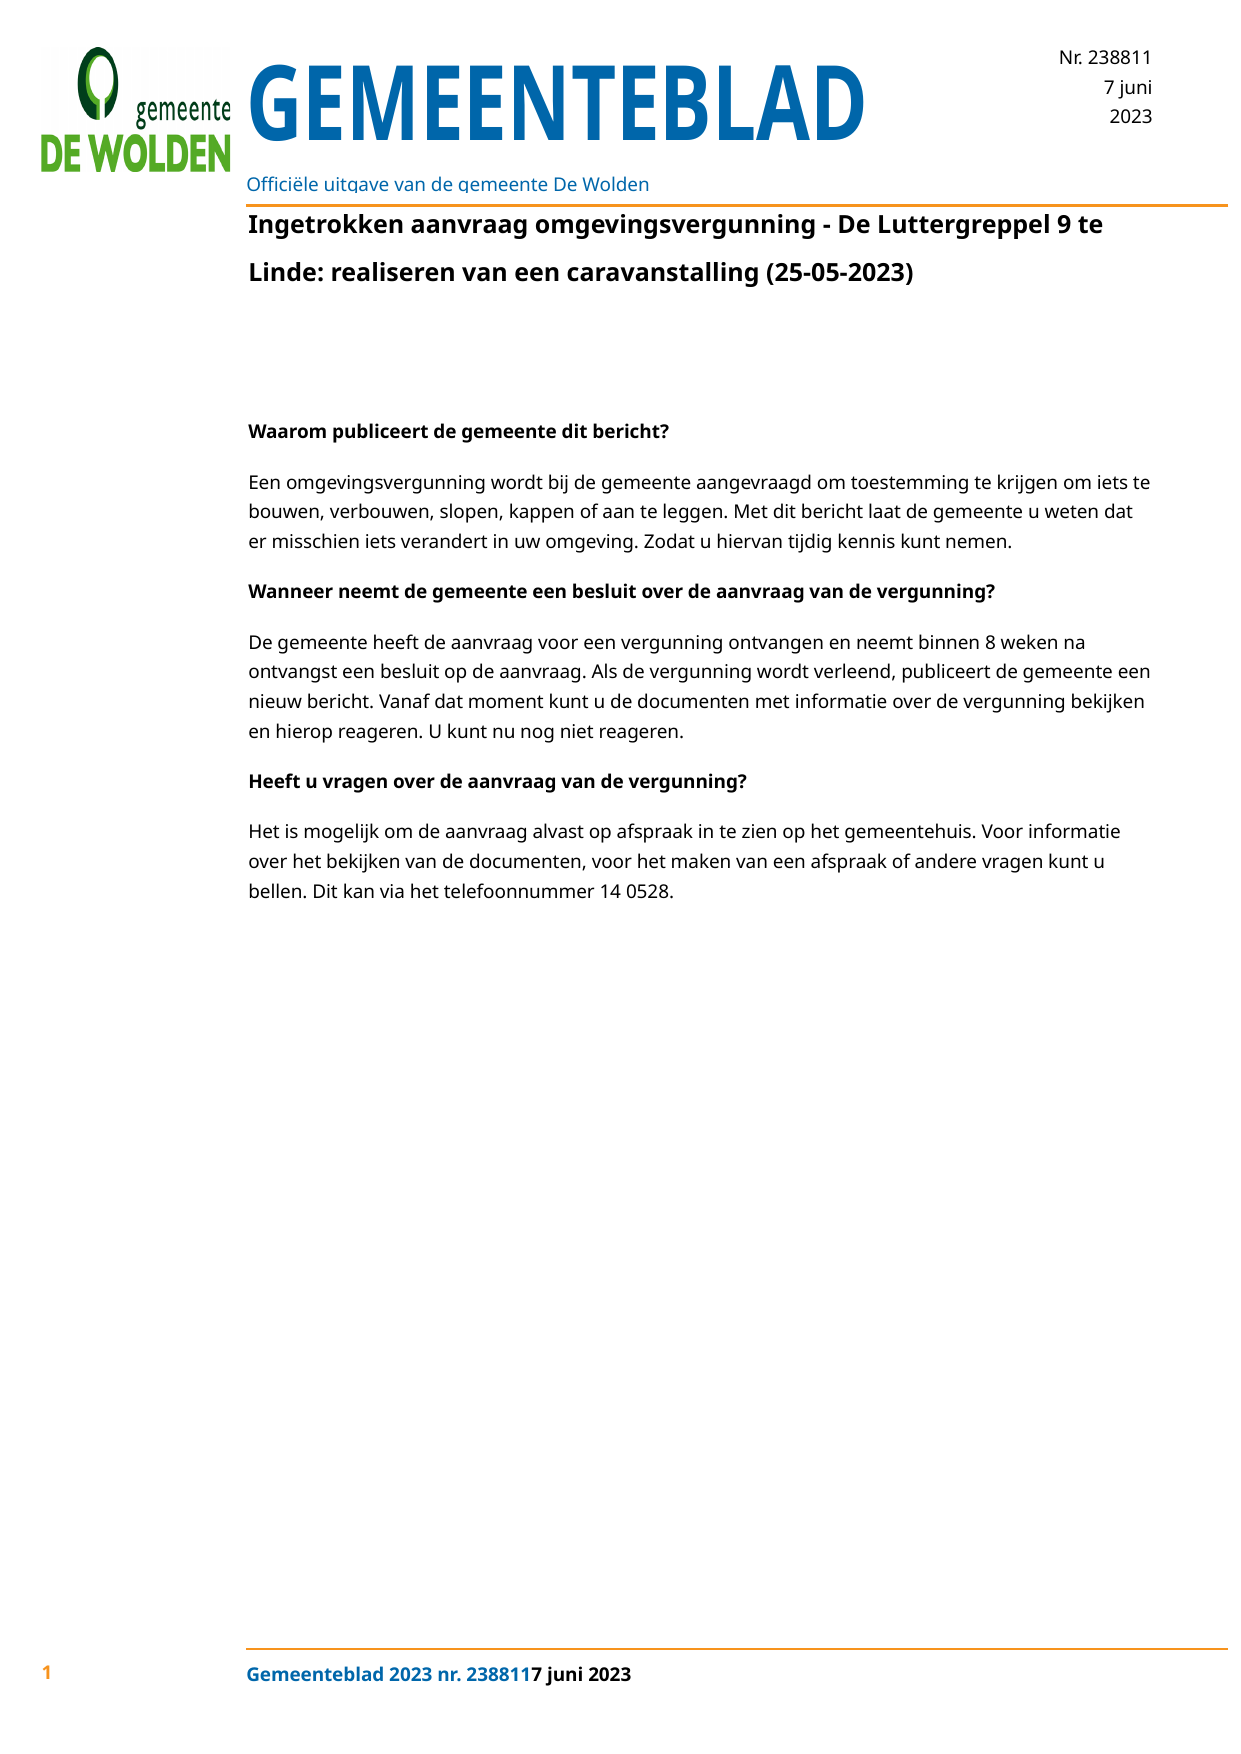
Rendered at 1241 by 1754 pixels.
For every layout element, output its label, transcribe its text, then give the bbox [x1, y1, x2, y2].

text Het is mogelijk om de aanvraag alvast op afspraak in te zien op het gemeentehuis. Voor informatie over het bekijken van de documenten, voor het maken van een afspraak of andere vragen kunt u bellen. Dit kan via het telefoonnummer 14 0528. [248, 819, 1152, 904]
picture [41, 47, 231, 172]
text Een omgevingsvergunning wordt bij de gemeente aangevraagd om toestemming te krijgen om iets te bouwen, verbouwen, slopen, kappen of aan te leggen. Met dit bericht laat de gemeente u weten dat er misschien iets verandert in uw omgeving. Zodat u hiervan tijdig kennis kunt nemen. [248, 469, 1152, 554]
text Ingetrokken aanvraag omgevingsvergunning - De Luttergreppel 9 te Linde: realiseren van een caravanstalling (25-05-2023) [248, 207, 1152, 288]
text De gemeente heeft de aanvraag voor een vergunning ontvangen en neemt binnen 8 weken na ontvangst een besluit op de aanvraag. Als de vergunning wordt verleend, publiceert de gemeente een nieuw bericht. Vanaf dat moment kunt u de documenten met informatie over de vergunning bekijken en hierop reageren. U kunt nu nog niet reageren. [248, 629, 1152, 744]
text Wanneer neemt de gemeente een besluit over de aanvraag van de vergunning? [248, 579, 1152, 604]
text Heeft u vragen over de aanvraag van de vergunning? [248, 768, 1152, 794]
text Waarom publiceert de gemeente dit bericht? [248, 419, 1152, 444]
